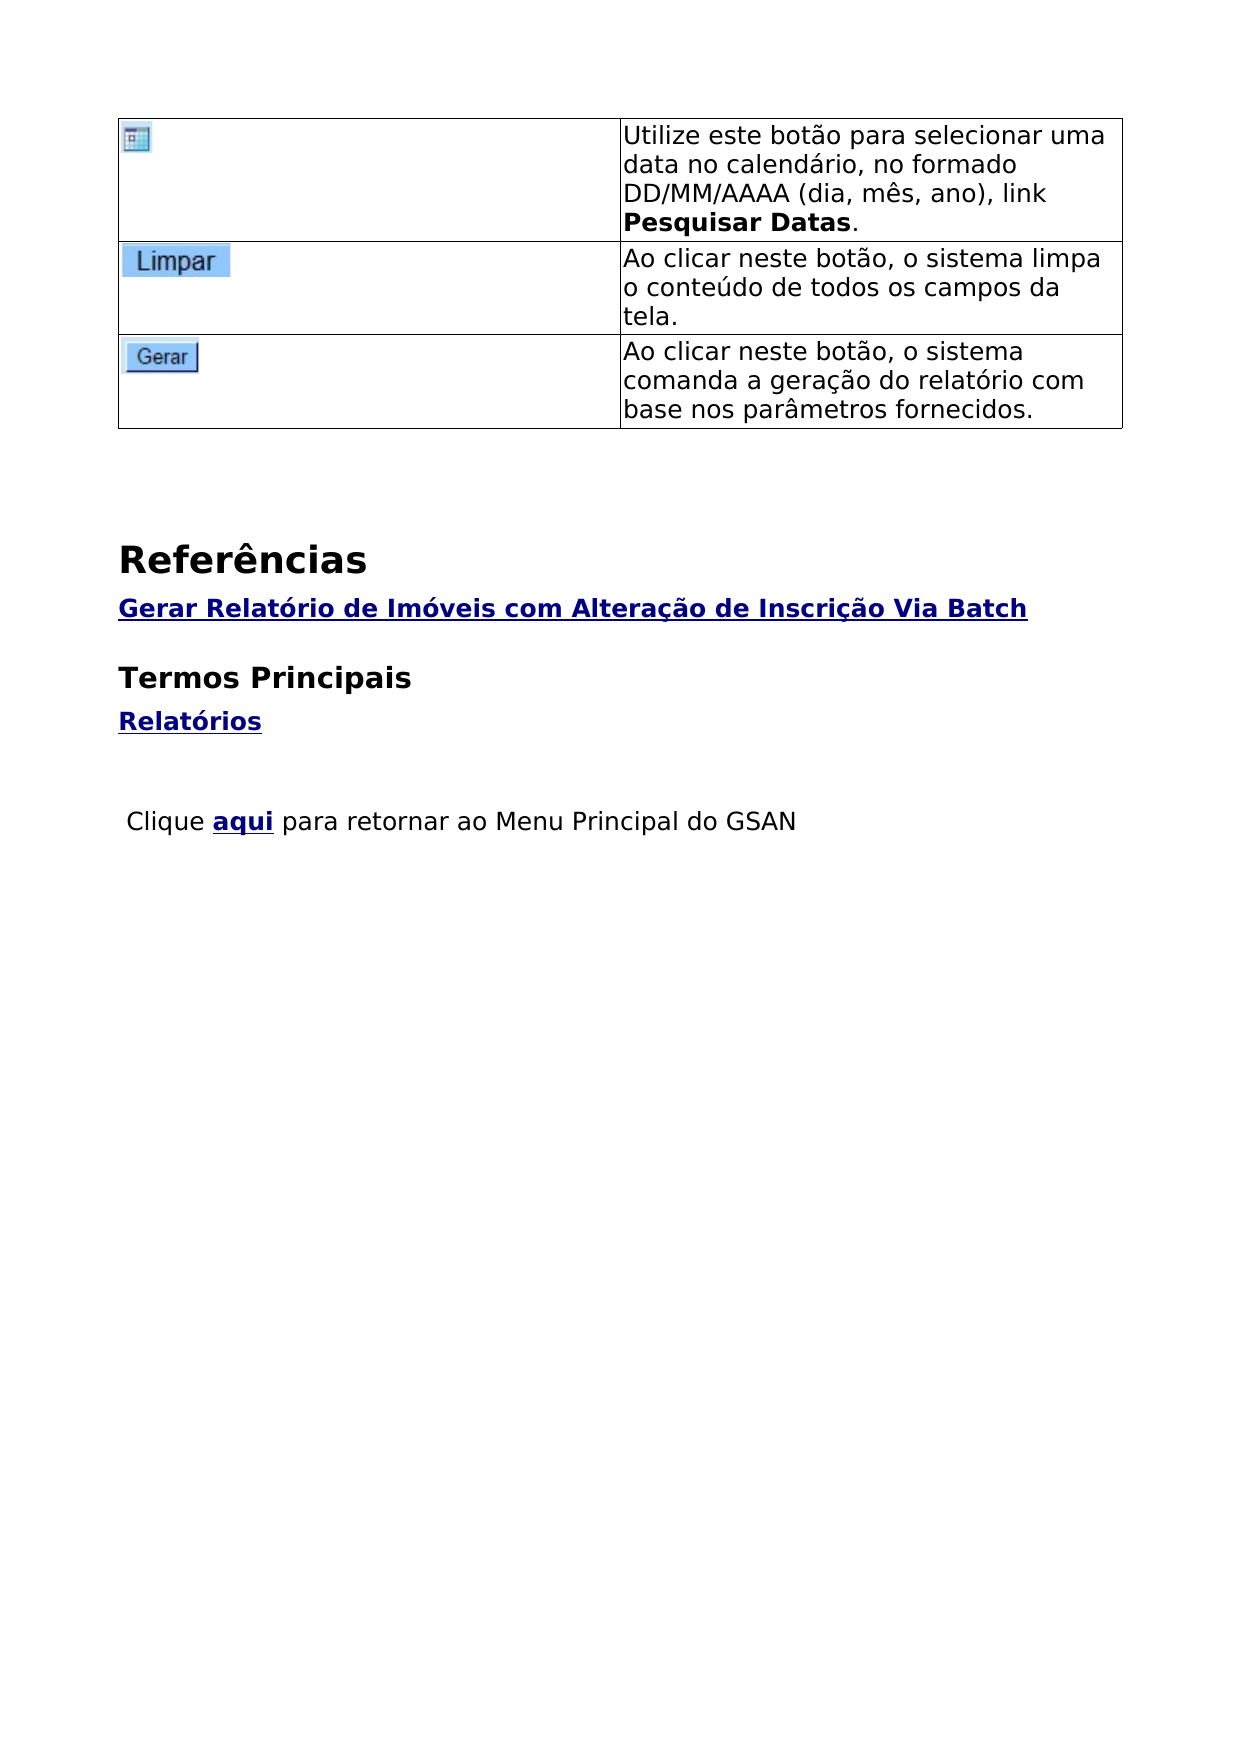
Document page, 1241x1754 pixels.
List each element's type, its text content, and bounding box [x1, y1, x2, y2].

table_cell Ao clicar neste botão, o sistema comanda a geração do relatório com base nos parâmetros fornecidos. [621, 335, 1122, 428]
text Clique aqui para retornar ao Menu Principal do GSAN [118, 749, 1122, 837]
table_cell [119, 335, 620, 428]
table_cell [119, 242, 620, 334]
table_cell [119, 119, 620, 241]
subtitle Referências [118, 538, 1122, 582]
subtitle Termos Principais [118, 661, 1122, 695]
text Relatórios [118, 708, 1122, 737]
table_cell Ao clicar neste botão, o sistema limpa o conteúdo de todos os campos da tela. [621, 242, 1122, 334]
picture [121, 121, 153, 153]
table_cell Utilize este botão para selecionar uma data no calendário, no formado DD/MM/AAAA (dia, mês, ano), link Pesquisar Datas. [621, 119, 1122, 241]
text Gerar Relatório de Imóveis com Alteração de Inscrição Via Batch [118, 594, 1122, 624]
picture [121, 337, 200, 374]
picture [121, 243, 231, 277]
